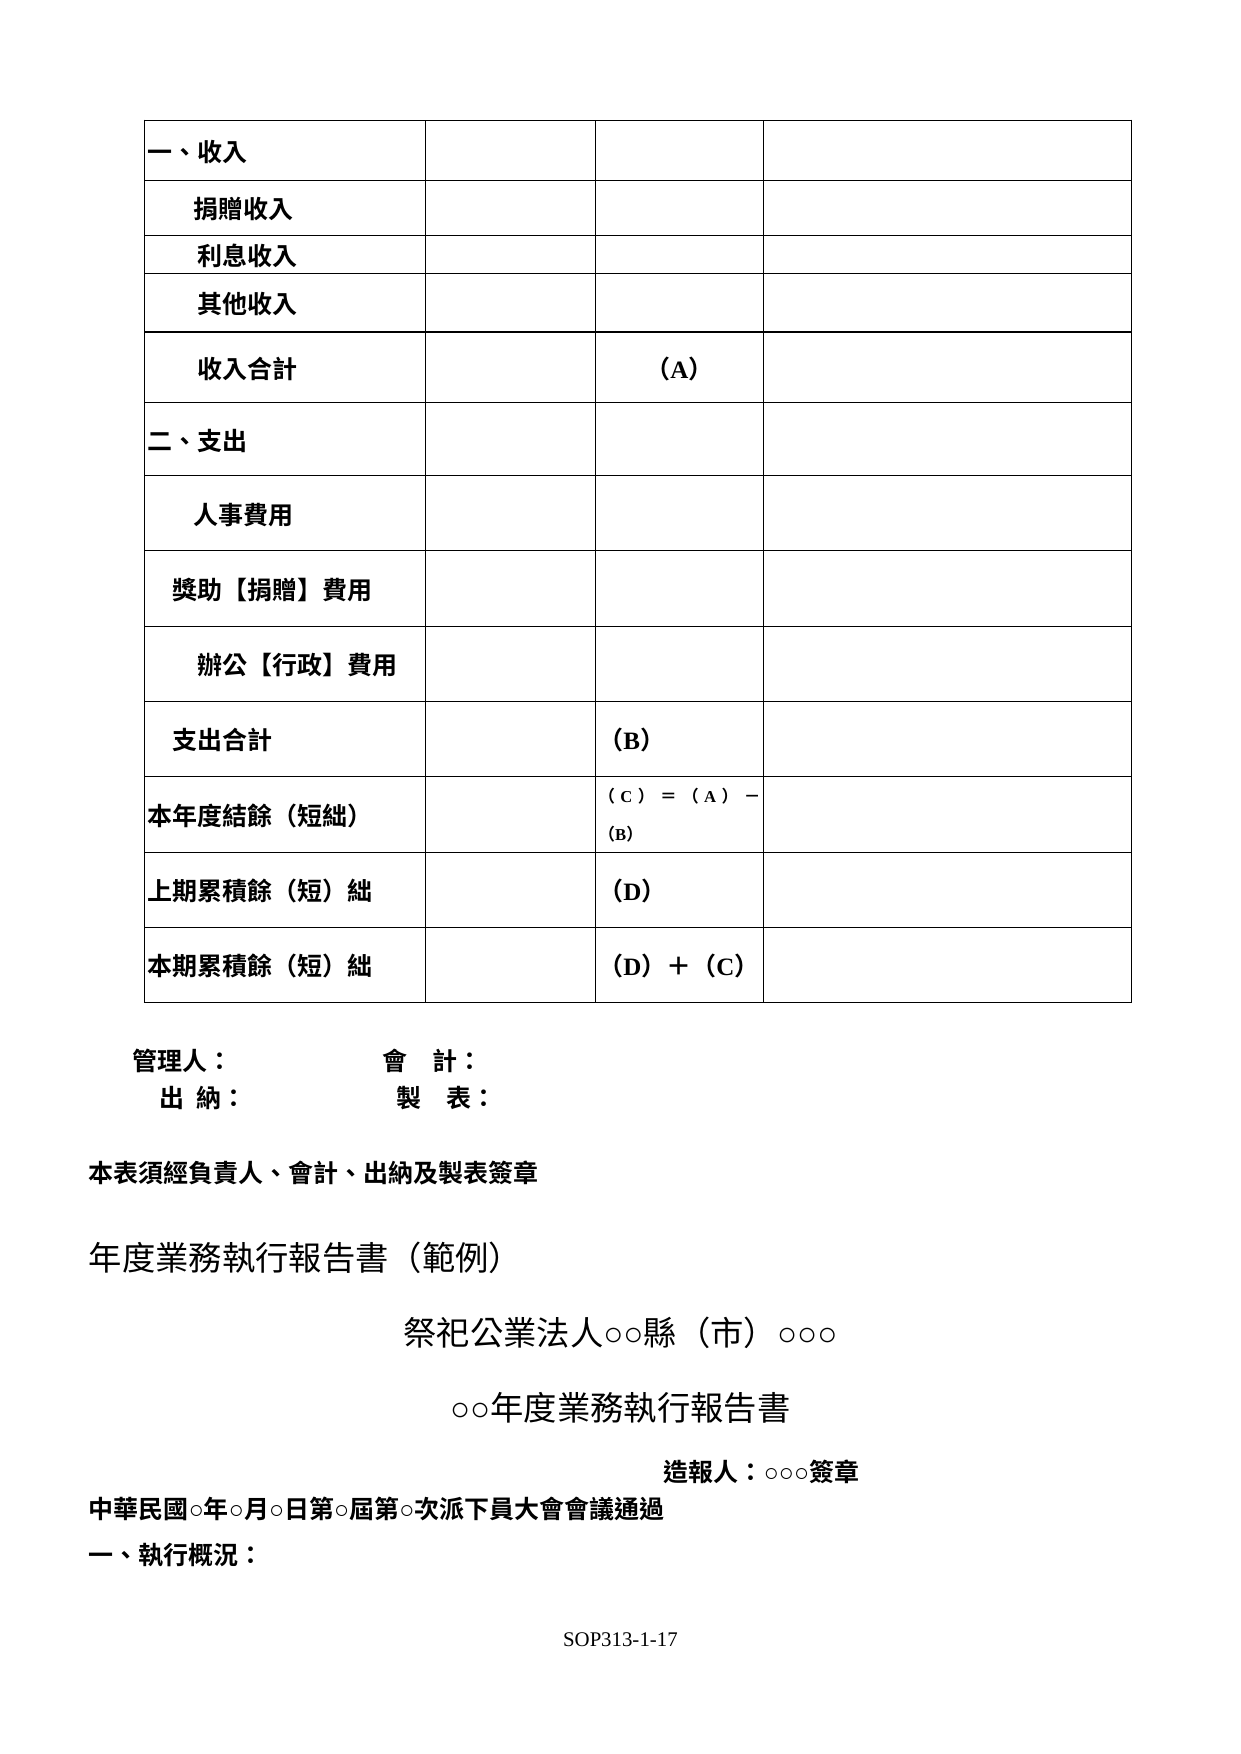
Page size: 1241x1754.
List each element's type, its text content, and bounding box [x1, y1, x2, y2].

table_cell 利息收入 [145, 236, 425, 273]
table_cell [764, 403, 1131, 475]
table_cell [764, 333, 1131, 402]
text 造報人：○○○簽章 [89, 1453, 1152, 1489]
table_cell [426, 274, 595, 331]
table_cell 人事費用 [145, 476, 425, 550]
table_cell 支出合計 [145, 702, 425, 776]
table_cell [764, 853, 1131, 927]
table_cell [426, 403, 595, 475]
table_cell [764, 777, 1131, 852]
text 管理人： 會 計： [89, 1041, 1152, 1078]
table_cell [596, 274, 763, 331]
table_cell [764, 121, 1131, 180]
table_cell 本期累積餘（短）絀 [145, 928, 425, 1002]
table_cell 獎助【捐贈】費用 [145, 551, 425, 626]
table_cell [764, 236, 1131, 273]
text 祭祀公業法人○○縣（市）○○○ [89, 1293, 1152, 1368]
table_cell [596, 627, 763, 701]
text 年度業務執行報告書（範例） [89, 1218, 1152, 1293]
table_cell [426, 928, 595, 1002]
table_cell [426, 236, 595, 273]
table_cell [426, 121, 595, 180]
table_cell （A） [596, 333, 763, 402]
table_cell [426, 777, 595, 852]
text 出 納： 製 表： [153, 1078, 1152, 1116]
table_cell [596, 236, 763, 273]
table_cell 捐贈收入 [145, 181, 425, 234]
table_cell [426, 702, 595, 776]
table_cell 本年度結餘（短絀） [145, 777, 425, 852]
table_cell 上期累積餘（短）絀 [145, 853, 425, 927]
text ○○年度業務執行報告書 [89, 1368, 1152, 1443]
text 本表須經負責人、會計、出納及製表簽章 [89, 1153, 1152, 1191]
table_cell 一、收入 [145, 121, 425, 180]
table_cell [596, 121, 763, 180]
table_cell （D）＋（C） [596, 928, 763, 1002]
table_cell [596, 476, 763, 550]
table_cell [764, 476, 1131, 550]
table_cell （B） [596, 702, 763, 776]
table_cell [426, 853, 595, 927]
table_cell [426, 551, 595, 626]
table_cell 辦公【行政】費用 [145, 627, 425, 701]
table_cell [426, 181, 595, 234]
table_cell （C）＝（A）－（B） [596, 777, 763, 852]
text 中華民國○年○月○日第○屆第○次派下員大會會議通過 [89, 1489, 1152, 1526]
table_cell 收入合計 [145, 333, 425, 402]
table_cell [596, 181, 763, 234]
table_cell [426, 627, 595, 701]
table_cell [764, 702, 1131, 776]
table_cell [596, 551, 763, 626]
table_cell [764, 928, 1131, 1002]
table_cell 其他收入 [145, 274, 425, 331]
table_cell （D） [596, 853, 763, 927]
table_cell [764, 551, 1131, 626]
table_cell [764, 627, 1131, 701]
table_cell [764, 181, 1131, 234]
table_cell [596, 403, 763, 475]
table_cell [764, 274, 1131, 331]
text 一、執行概況： [89, 1536, 1152, 1572]
table_cell 二、支出 [145, 403, 425, 475]
table_cell [426, 333, 595, 402]
table_cell [426, 476, 595, 550]
